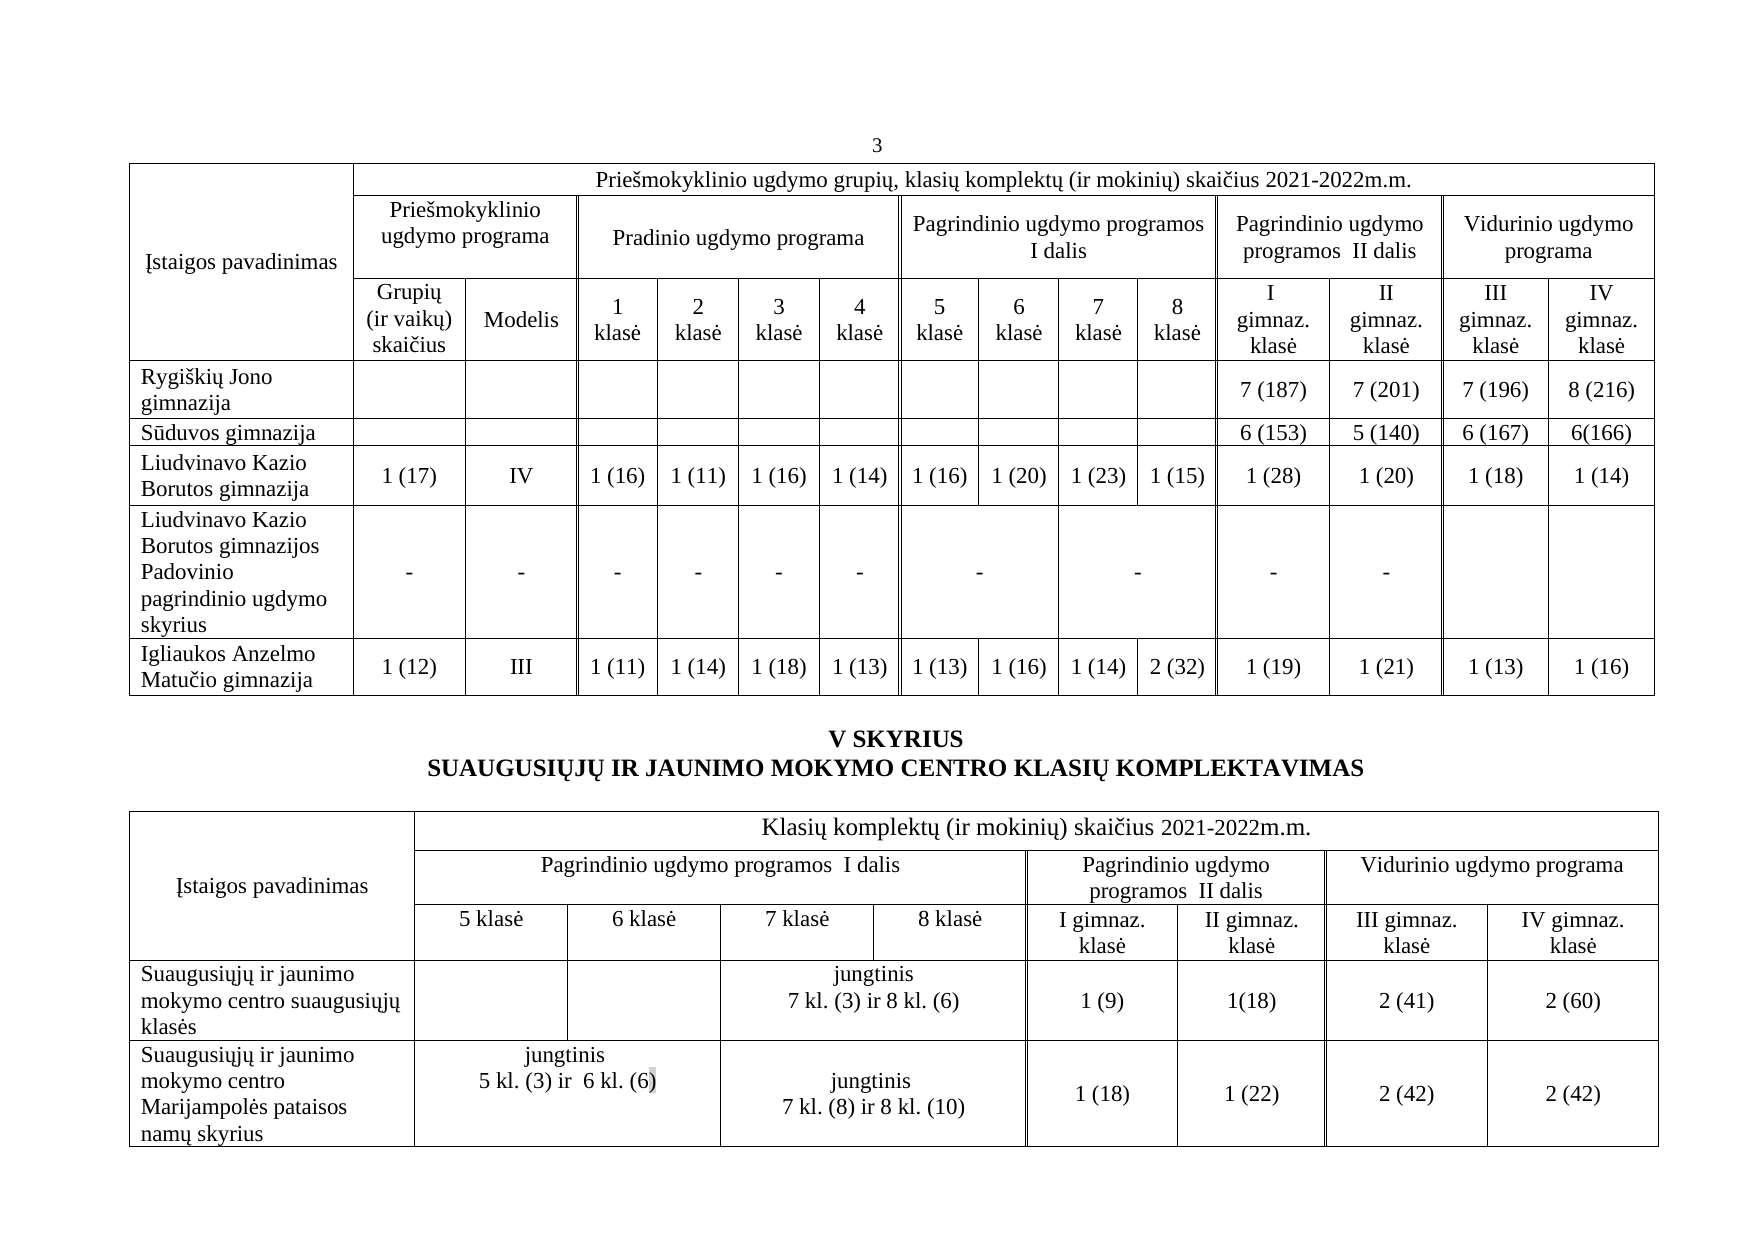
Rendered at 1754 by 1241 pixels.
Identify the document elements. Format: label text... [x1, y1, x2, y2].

table_cell 7 (196) [1444, 361, 1548, 417]
table_cell 1 (16) [1549, 639, 1654, 694]
table_cell 1 (18) [1028, 1041, 1177, 1146]
table_cell 8 klasė [1138, 279, 1215, 360]
table_cell 1 (16) [902, 446, 978, 504]
table_cell 5 klasė [902, 279, 978, 360]
table_cell 6 klasė [979, 279, 1058, 360]
table_cell 1 (16) [579, 446, 657, 504]
table_cell Pagrindinio ugdymo programos I dalis [902, 196, 1215, 277]
table_cell 7 (187) [1218, 361, 1329, 417]
table_header Priešmokyklinio ugdymo grupių, klasių komplektų (ir mokinių) skaičius 2021-2022m.m. [354, 164, 1654, 195]
table_cell 1 (16) [739, 446, 819, 504]
table_cell - [1218, 506, 1329, 637]
table_cell [466, 361, 576, 417]
table_cell Liudvinavo Kazio Borutos gimnazija [130, 446, 353, 504]
table_cell 6(166) [1549, 419, 1654, 445]
table_cell Pagrindinio ugdymo programos I dalis [415, 851, 1025, 904]
table_cell 1 (21) [1330, 639, 1441, 694]
table_cell 2 (32) [1138, 639, 1215, 694]
table_cell 1 (13) [1444, 639, 1548, 694]
table_cell - [902, 506, 1058, 637]
table_cell 1 (9) [1028, 961, 1177, 1039]
table_cell 1 (19) [1218, 639, 1329, 694]
table_cell [1059, 361, 1137, 417]
table_cell 1 (23) [1059, 446, 1137, 504]
table_cell [1059, 419, 1137, 445]
table_cell 4 klasė [820, 279, 898, 360]
table_cell [579, 419, 657, 445]
table_cell Pagrindinio ugdymo programos II dalis [1028, 851, 1324, 904]
table_cell 6 (153) [1218, 419, 1329, 445]
table_cell 1 (12) [354, 639, 465, 694]
table_cell Priešmokyklinio ugdymo programa [354, 196, 576, 277]
table_cell - [466, 506, 576, 637]
table_cell 7 klasė [1059, 279, 1137, 360]
table_cell Suaugusiųjų ir jaunimo mokymo centro suaugusiųjų klasės [130, 961, 414, 1039]
table_cell 1 (20) [1330, 446, 1441, 504]
table_cell 5 (140) [1330, 419, 1441, 445]
table_cell [354, 361, 465, 417]
table_cell 1 (22) [1178, 1041, 1324, 1146]
table_cell 1 (11) [658, 446, 738, 504]
table_cell 2 (42) [1327, 1041, 1487, 1146]
table_cell 5 klasė [415, 905, 567, 959]
table_cell 2 (41) [1327, 961, 1487, 1039]
table_cell 1 (13) [820, 639, 898, 694]
table_cell [820, 361, 898, 417]
table_header Įstaigos pavadinimas [130, 812, 414, 959]
table_cell 1 (11) [579, 639, 657, 694]
table_cell 2 (60) [1488, 961, 1658, 1039]
table_cell II gimnaz. klasė [1178, 905, 1324, 959]
table_cell III gimnaz. klasė [1444, 279, 1548, 360]
table_cell [1138, 419, 1215, 445]
table_cell [466, 419, 576, 445]
table_cell 7 klasė [721, 905, 873, 959]
table_cell Pradinio ugdymo programa [579, 196, 898, 277]
table_cell - [739, 506, 819, 637]
table_cell [902, 361, 978, 417]
table_cell III [466, 639, 576, 694]
table_cell Modelis [466, 279, 576, 360]
table_cell [739, 361, 819, 417]
table_cell - [354, 506, 465, 637]
table_cell 8 klasė [874, 905, 1025, 959]
table_cell Suaugusiųjų ir jaunimo mokymo centro Marijampolės pataisos namų skyrius [130, 1041, 414, 1146]
table_cell jungtinis 7 kl. (3) ir 8 kl. (6) [721, 961, 1025, 1039]
table_cell 3 klasė [739, 279, 819, 360]
table_cell Pagrindinio ugdymo programos II dalis [1218, 196, 1441, 277]
table_cell Rygiškių Jono gimnazija [130, 361, 353, 417]
table_cell 1 (20) [979, 446, 1058, 504]
table_cell 6 (167) [1444, 419, 1548, 445]
table_cell I gimnaz. klasė [1028, 905, 1177, 959]
table_cell 1 (18) [1444, 446, 1548, 504]
table_cell I gimnaz. klasė [1218, 279, 1329, 360]
table_header Klasių komplektų (ir mokinių) skaičius 2021-2022m.m. [415, 812, 1658, 850]
table_cell 1 (14) [1059, 639, 1137, 694]
table_cell IV [466, 446, 576, 504]
table_cell IV gimnaz. klasė [1549, 279, 1654, 360]
table_cell Vidurinio ugdymo programa [1327, 851, 1658, 904]
table_cell Igliaukos Anzelmo Matučio gimnazija [130, 639, 353, 694]
table_header Įstaigos pavadinimas [130, 164, 353, 360]
table_cell 1 (15) [1138, 446, 1215, 504]
table_cell Liudvinavo Kazio Borutos gimnazijos Padovinio pagrindinio ugdymo skyrius [130, 506, 353, 637]
table_cell 1 (17) [354, 446, 465, 504]
table_cell 1 (28) [1218, 446, 1329, 504]
table_cell [568, 961, 720, 1039]
table_cell 1 (18) [739, 639, 819, 694]
table_cell [902, 419, 978, 445]
table_cell - [1059, 506, 1215, 637]
table_cell [658, 419, 738, 445]
table_cell - [820, 506, 898, 637]
table_cell [1444, 506, 1548, 637]
table_cell [658, 361, 738, 417]
table_cell [579, 361, 657, 417]
text SUAUGUSIŲJŲ IR JAUNIMO MOKYMO CENTRO KLASIŲ KOMPLEKTAVIMAS [156, 753, 1636, 782]
table_cell IV gimnaz. klasė [1488, 905, 1658, 959]
table_cell [979, 419, 1058, 445]
table_cell jungtinis 7 kl. (8) ir 8 kl. (10) [721, 1041, 1025, 1146]
table_cell [820, 419, 898, 445]
table_cell Sūduvos gimnazija [130, 419, 353, 445]
table_cell 2 (42) [1488, 1041, 1658, 1146]
table_cell 1 (13) [902, 639, 978, 694]
table_cell III gimnaz. klasė [1327, 905, 1487, 959]
table_cell - [1330, 506, 1441, 637]
table_cell 6 klasė [568, 905, 720, 959]
text V SKYRIUS [156, 724, 1636, 753]
table_cell [739, 419, 819, 445]
table_cell - [658, 506, 738, 637]
table_cell 1 (14) [1549, 446, 1654, 504]
table_cell jungtinis 5 kl. (3) ir 6 kl. (6) [415, 1041, 720, 1146]
table_cell 1 (16) [979, 639, 1058, 694]
table_cell Vidurinio ugdymo programa [1444, 196, 1654, 277]
table_cell 1 (14) [658, 639, 738, 694]
table_cell II gimnaz. klasė [1330, 279, 1441, 360]
table_cell [979, 361, 1058, 417]
table_cell 8 (216) [1549, 361, 1654, 417]
table_cell [415, 961, 567, 1039]
table_cell [1138, 361, 1215, 417]
table_cell - [579, 506, 657, 637]
table_cell 1 (14) [820, 446, 898, 504]
table_cell [1549, 506, 1654, 637]
table_cell 2 klasė [658, 279, 738, 360]
table_cell 1 klasė [579, 279, 657, 360]
table_cell Grupių (ir vaikų) skaičius [354, 279, 465, 360]
table_cell [354, 419, 465, 445]
table_cell 1(18) [1178, 961, 1324, 1039]
table_cell 7 (201) [1330, 361, 1441, 417]
